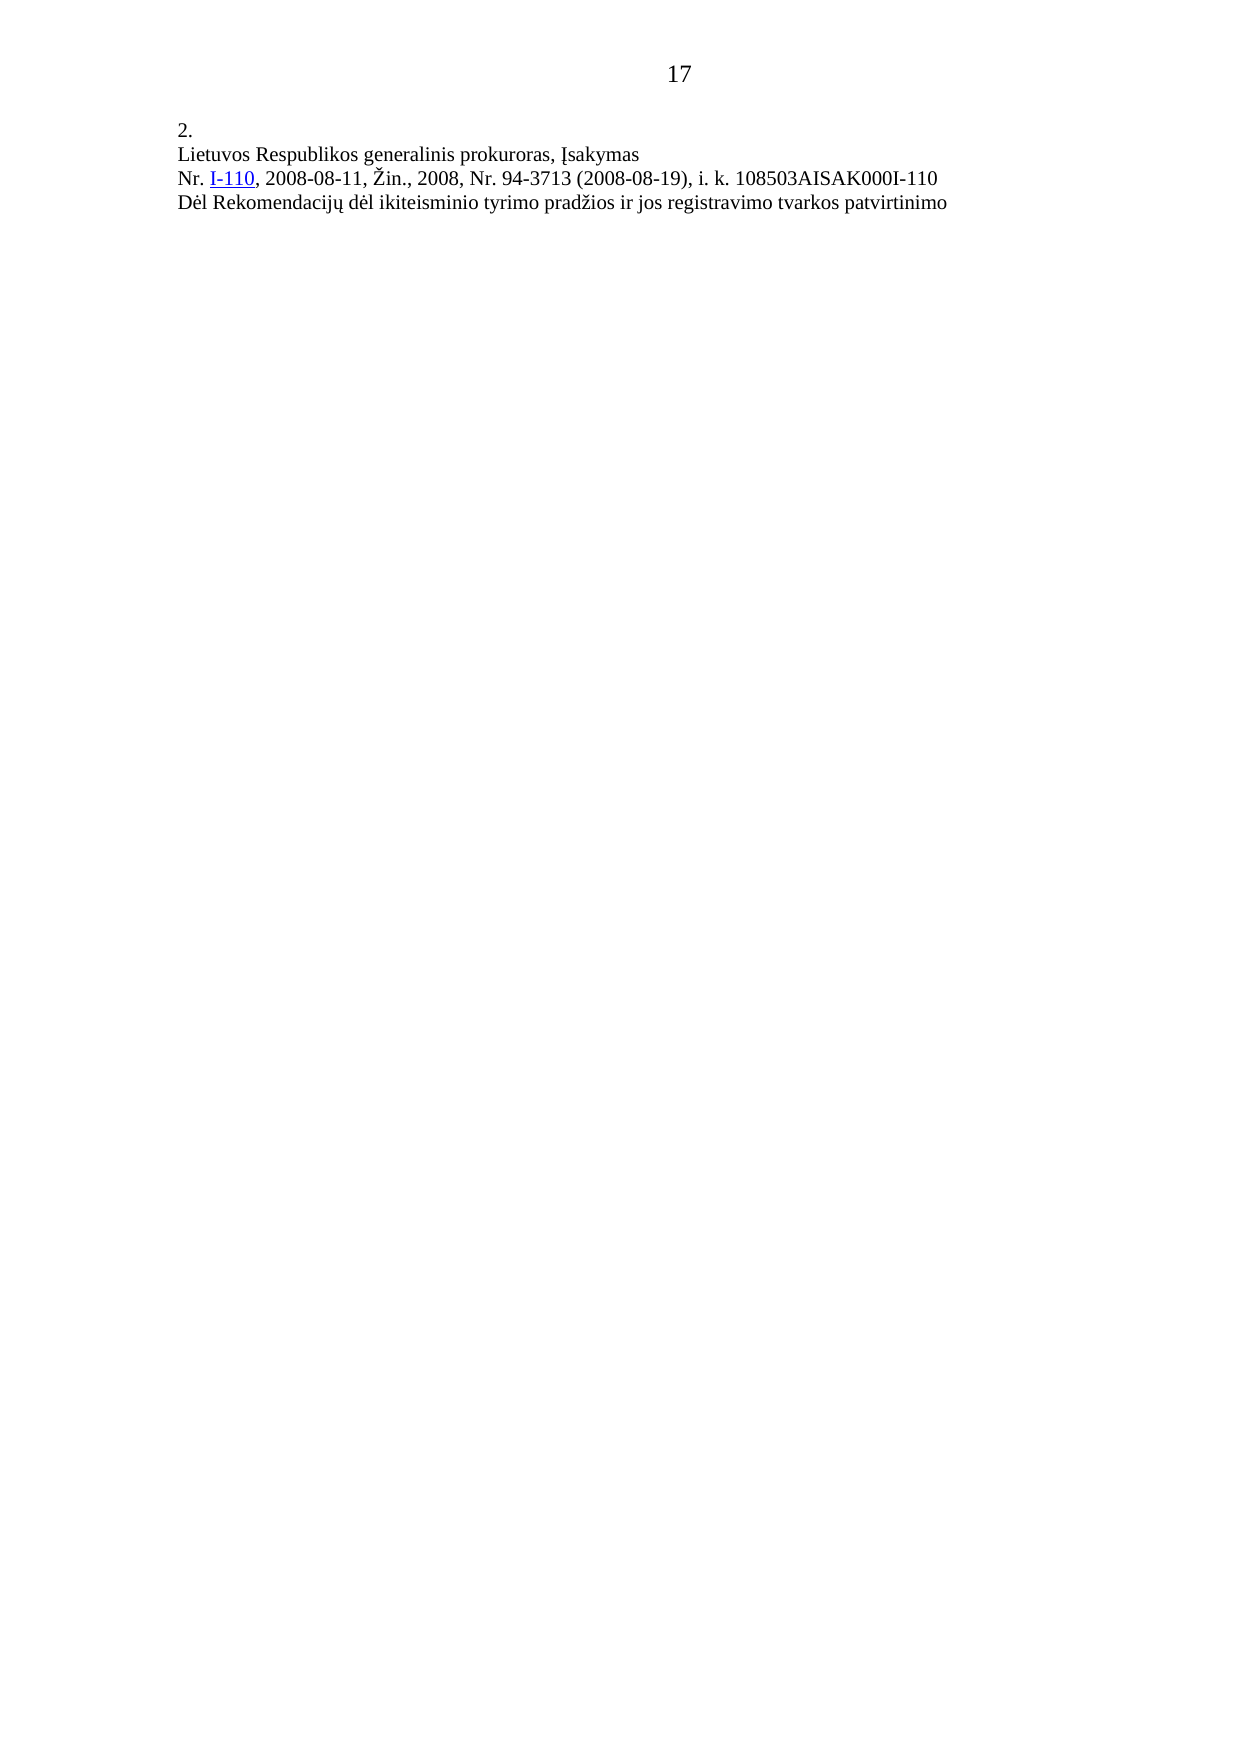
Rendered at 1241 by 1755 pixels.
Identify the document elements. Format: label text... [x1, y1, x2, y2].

text Nr. I-110, 2008-08-11, Žin., 2008, Nr. 94-3713 (2008-08-19), i. k. 108503AISAK000I-110 [177, 166, 1181, 190]
text Lietuvos Respublikos generalinis prokuroras, Įsakymas [177, 142, 1181, 166]
text 2. [177, 118, 1181, 142]
text Dėl Rekomendacijų dėl ikiteisminio tyrimo pradžios ir jos registravimo tvarkos patvirtinimo [177, 190, 1181, 214]
